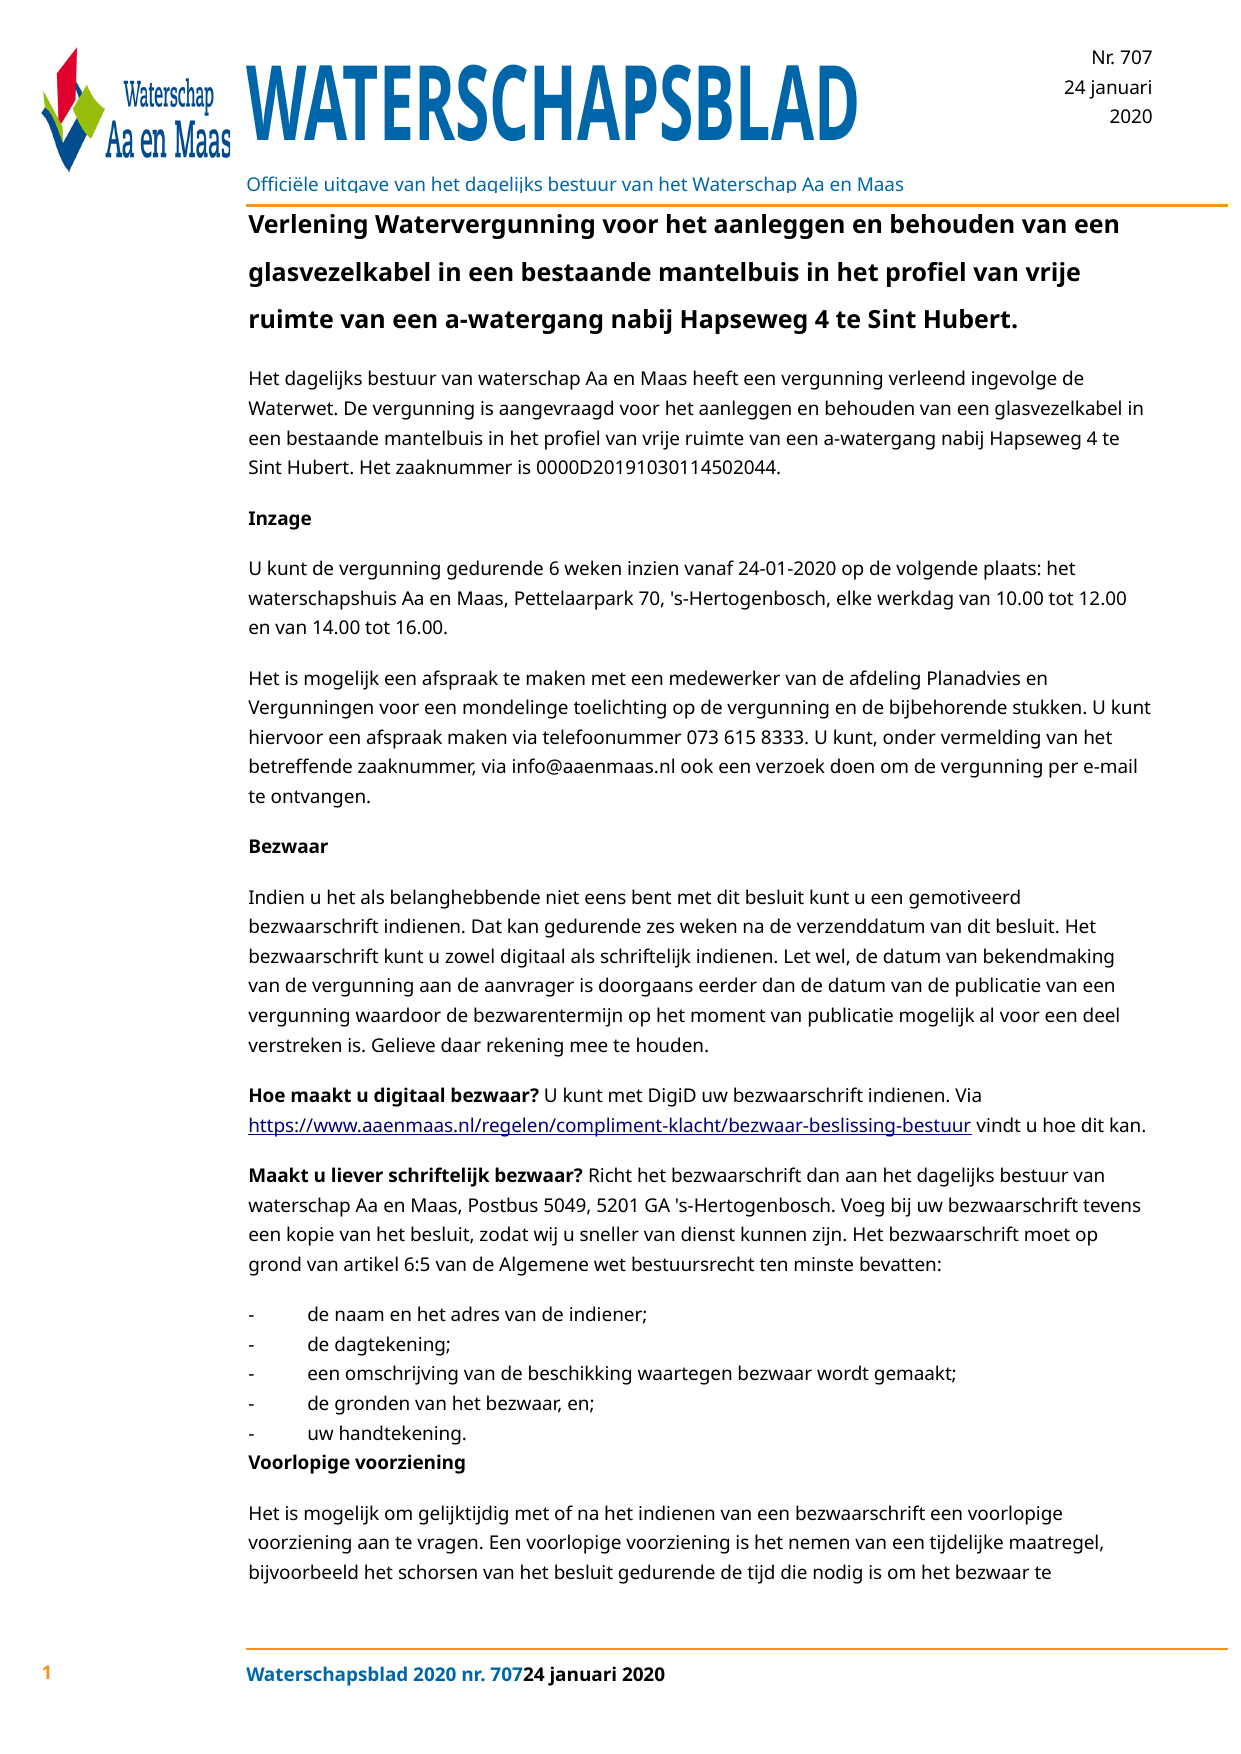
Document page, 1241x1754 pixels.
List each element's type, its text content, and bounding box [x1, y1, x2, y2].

text Maakt u liever schriftelijk bezwaar? Richt het bezwaarschrift dan aan het dagelijks bestuur van waterschap Aa en Maas, Postbus 5049, 5201 GA 's-Hertogenbosch. Voeg bij uw bezwaarschrift tevens een kopie van het besluit, zodat wij u sneller van dienst kunnen zijn. Het bezwaarschrift moet op grond van artikel 6:5 van de Algemene wet bestuursrecht ten minste bevatten: [248, 1162, 1152, 1277]
text Bezwaar [248, 833, 1152, 859]
list de gronden van het bezwaar, en; [248, 1390, 1152, 1416]
text Hoe maakt u digitaal bezwaar? U kunt met DigiD uw bezwaarschrift indienen. Via https://www.aaenmaas.nl/regelen/compliment-klacht/bezwaar-beslissing-bestuur vindt u hoe dit kan. [248, 1082, 1152, 1137]
list de dagtekening; [248, 1331, 1152, 1357]
list een omschrijving van de beschikking waartegen bezwaar wordt gemaakt; [248, 1361, 1152, 1386]
text Inzage [248, 505, 1152, 530]
picture [41, 47, 231, 172]
text U kunt de vergunning gedurende 6 weken inzien vanaf 24-01-2020 op de volgende plaats: het waterschapshuis Aa en Maas, Pettelaarpark 70, 's-Hertogenbosch, elke werkdag van 10.00 tot 12.00 en van 14.00 tot 16.00. [248, 555, 1152, 640]
text Indien u het als belanghebbende niet eens bent met dit besluit kunt u een gemotiveerd bezwaarschrift indienen. Dat kan gedurende zes weken na de verzenddatum van dit besluit. Het bezwaarschrift kunt u zowel digitaal als schriftelijk indienen. Let wel, de datum van bekendmaking van de vergunning aan de aanvrager is doorgaans eerder dan de datum van de publicatie van een vergunning waardoor de bezwarentermijn op het moment van publicatie mogelijk al voor een deel verstreken is. Gelieve daar rekening mee te houden. [248, 884, 1152, 1057]
text Voorlopige voorziening [248, 1449, 1152, 1475]
text Het is mogelijk een afspraak te maken met een medewerker van de afdeling Planadvies en Vergunningen voor een mondelinge toelichting op de vergunning en de bijbehorende stukken. U kunt hiervoor een afspraak maken via telefoonummer 073 615 8333. U kunt, onder vermelding van het betreffende zaaknummer, via info@aaenmaas.nl ook een verzoek doen om de vergunning per e-mail te ontvangen. [248, 665, 1152, 809]
list de naam en het adres van de indiener; [248, 1301, 1152, 1327]
list uw handtekening. [248, 1420, 1152, 1445]
text Verlening Watervergunning voor het aanleggen en behouden van een glasvezelkabel in een bestaande mantelbuis in het profiel van vrije ruimte van een a-watergang nabij Hapseweg 4 te Sint Hubert. [248, 207, 1152, 336]
text Het is mogelijk om gelijktijdig met of na het indienen van een bezwaarschrift een voorlopige voorziening aan te vragen. Een voorlopige voorziening is het nemen van een tijdelijke maatregel, bijvoorbeeld het schorsen van het besluit gedurende de tijd die nodig is om het bezwaar te [248, 1500, 1152, 1584]
text Het dagelijks bestuur van waterschap Aa en Maas heeft een vergunning verleend ingevolge de Waterwet. De vergunning is aangevraagd voor het aanleggen en behouden van een glasvezelkabel in een bestaande mantelbuis in het profiel van vrije ruimte van een a-watergang nabij Hapseweg 4 te Sint Hubert. Het zaaknummer is 0000D20191030114502044. [248, 366, 1152, 480]
